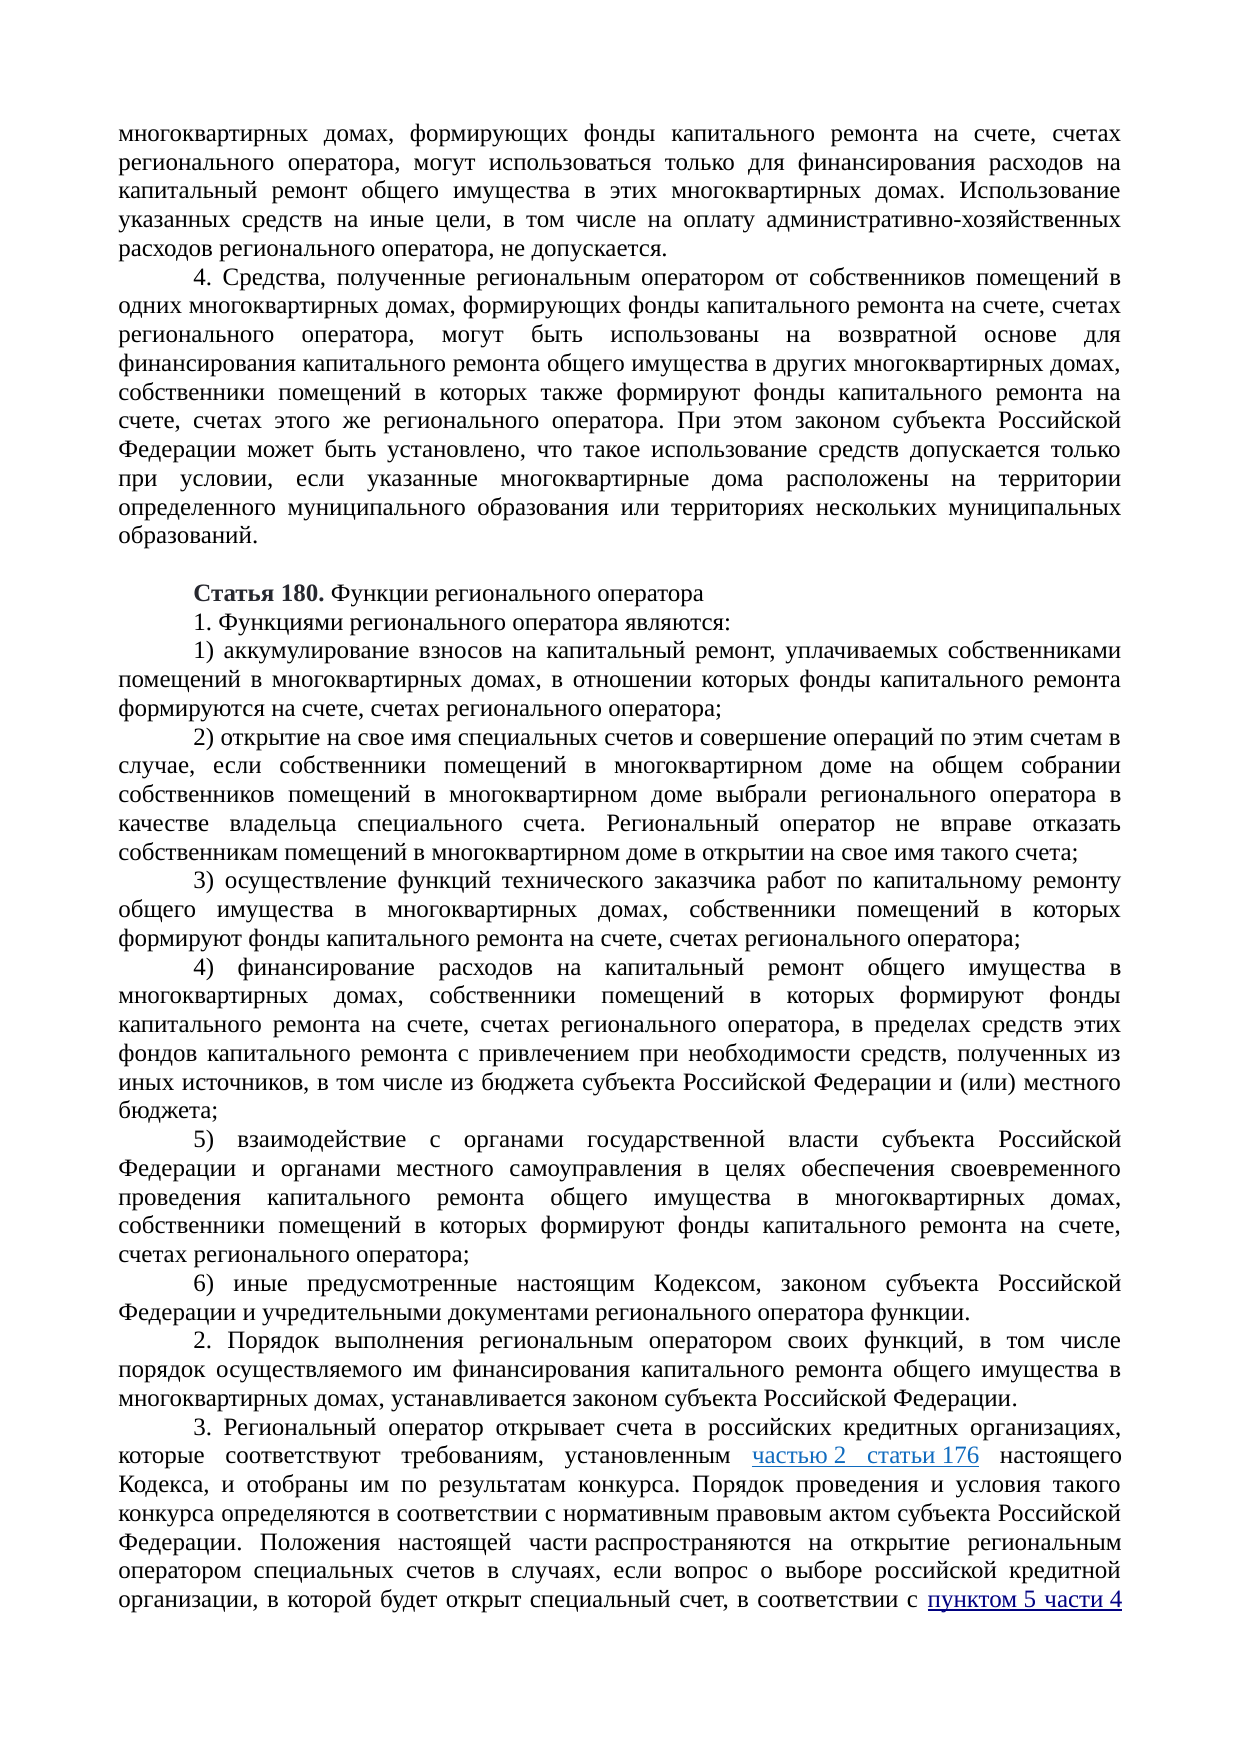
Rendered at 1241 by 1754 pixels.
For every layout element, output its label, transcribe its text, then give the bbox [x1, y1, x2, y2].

text 3) осуществление функций технического заказчика работ по капитальному ремонту общего имущества в многоквартирных домах, собственники помещений в которых формируют фонды капитального ремонта на счете, счетах регионального оператора; [118, 866, 1122, 952]
text 4. Средства, полученные региональным оператором от собственников помещений в одних многоквартирных домах, формирующих фонды капитального ремонта на счете, счетах регионального оператора, могут быть использованы на возвратной основе для финансирования капитального ремонта общего имущества в других многоквартирных домах, собственники помещений в которых также формируют фонды капитального ремонта на счете, счетах этого же регионального оператора. При этом законом субъекта Российской Федерации может быть установлено, что такое использование средств допускается только при условии, если указанные многоквартирные дома расположены на территории определенного муниципального образования или территориях нескольких муниципальных образований. [118, 262, 1122, 549]
text 2) открытие на свое имя специальных счетов и совершение операций по этим счетам в случае, если собственники помещений в многоквартирном доме на общем собрании собственников помещений в многоквартирном доме выбрали регионального оператора в качестве владельца специального счета. Региональный оператор не вправе отказать собственникам помещений в многоквартирном доме в открытии на свое имя такого счета; [118, 722, 1122, 866]
text 5) взаимодействие с органами государственной власти субъекта Российской Федерации и органами местного самоуправления в целях обеспечения своевременного проведения капитального ремонта общего имущества в многоквартирных домах, собственники помещений в которых формируют фонды капитального ремонта на счете, счетах регионального оператора; [118, 1124, 1122, 1268]
text 6) иные предусмотренные настоящим Кодексом, законом субъекта Российской Федерации и учредительными документами регионального оператора функции. [118, 1268, 1122, 1326]
text 1. Функциями регионального оператора являются: [118, 607, 1122, 636]
text Статья 180. Функции регионального оператора [118, 578, 1122, 607]
text 2. Порядок выполнения региональным оператором своих функций, в том числе порядок осуществляемого им финансирования капитального ремонта общего имущества в многоквартирных домах, устанавливается законом субъекта Российской Федерации. [118, 1326, 1122, 1412]
text 4) финансирование расходов на капитальный ремонт общего имущества в многоквартирных домах, собственники помещений в которых формируют фонды капитального ремонта на счете, счетах регионального оператора, в пределах средств этих фондов капитального ремонта с привлечением при необходимости средств, полученных из иных источников, в том числе из бюджета субъекта Российской Федерации и (или) местного бюджета; [118, 952, 1122, 1124]
text многоквартирных домах, формирующих фонды капитального ремонта на счете, счетах регионального оператора, могут использоваться только для финансирования расходов на капитальный ремонт общего имущества в этих многоквартирных домах. Использование указанных средств на иные цели, в том числе на оплату административно-хозяйственных расходов регионального оператора, не допускается. [118, 118, 1122, 262]
text 3. Региональный оператор открывает счета в российских кредитных организациях, которые соответствуют требованиям, установленным частью 2 статьи 176 настоящего Кодекса, и отобраны им по результатам конкурса. Порядок проведения и условия такого конкурса определяются в соответствии с нормативным правовым актом субъекта Российской Федерации. Положения настоящей части распространяются на открытие региональным оператором специальных счетов в случаях, если вопрос о выборе российской кредитной организации, в которой будет открыт специальный счет, в соответствии с пунктом 5 части 4 [118, 1412, 1122, 1613]
text 1) аккумулирование взносов на капитальный ремонт, уплачиваемых собственниками помещений в многоквартирных домах, в отношении которых фонды капитального ремонта формируются на счете, счетах регионального оператора; [118, 636, 1122, 722]
